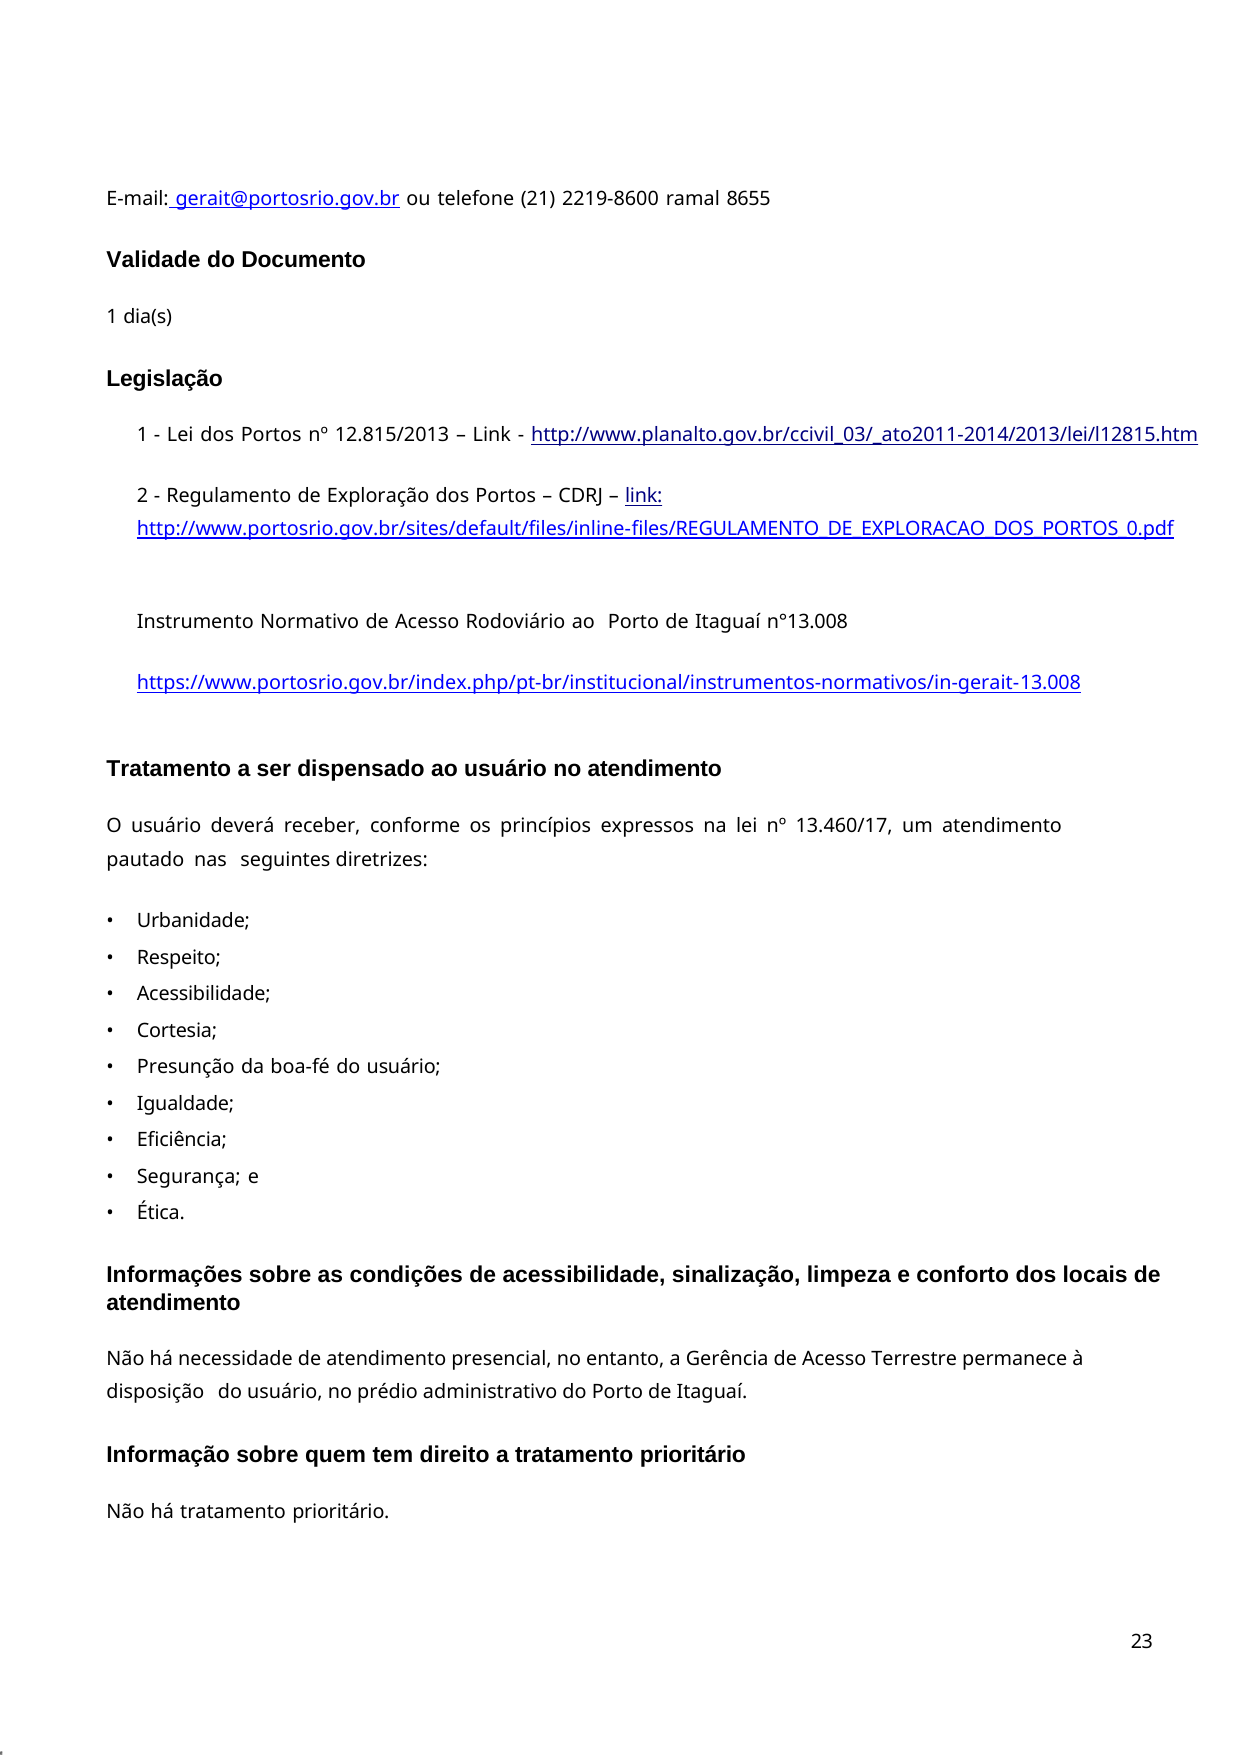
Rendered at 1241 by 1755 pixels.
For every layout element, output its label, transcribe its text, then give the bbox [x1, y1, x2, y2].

list Ética. [106, 1198, 1241, 1226]
text Instrumento Normativo de Acesso Rodoviário ao Porto de Itaguaí n°13.008 [137, 608, 1241, 634]
text http://www.portosrio.gov.br/sites/default/files/inline-files/REGULAMENTO_DE_EXPLORACAO_DOS_PORTOS_0.pdf [137, 514, 1241, 541]
list - Regulamento de Exploração dos Portos – CDRJ – link: [137, 482, 1241, 509]
text E-mail: gerait@portosrio.gov.br ou telefone (21) 2219-8600 ramal 8655 [106, 184, 1241, 211]
list - Lei dos Portos nº 12.815/2013 – Link - http://www.planalto.gov.br/ccivil_03/_ato2011-2014/2013/lei/l12815.htm [137, 421, 1241, 448]
list Cortesia; [106, 1016, 1241, 1043]
list Presunção da boa-fé do usuário; [106, 1052, 1241, 1079]
text O usuário deverá receber, conforme os princípios expressos na lei nº 13.460/17, um atendimento pautado nas seguintes diretrizes: [106, 812, 1146, 872]
list dia(s) [106, 302, 1241, 329]
list Igualdade; [106, 1089, 1241, 1116]
text Não há tratamento prioritário. [106, 1497, 1241, 1524]
subtitle Legislação [106, 364, 1241, 391]
list Respeito; [106, 943, 1241, 970]
list Urbanidade; [106, 906, 1241, 933]
text https://www.portosrio.gov.br/index.php/pt-br/institucional/instrumentos-normativos/in-gerait-13.008 [137, 669, 1241, 696]
list Eficiência; [106, 1126, 1241, 1152]
subtitle Informação sobre quem tem direito a tratamento prioritário [106, 1441, 1241, 1467]
list Segurança; e [106, 1162, 1241, 1189]
text Não há necessidade de atendimento presencial, no entanto, a Gerência de Acesso Terrestre permanece à disposição do usuário, no prédio administrativo do Porto de Itaguaí. [106, 1344, 1146, 1405]
list Acessibilidade; [106, 979, 1241, 1006]
subtitle Validade do Documento [106, 246, 1241, 272]
subtitle Tratamento a ser dispensado ao usuário no atendimento [106, 755, 1241, 782]
subtitle Informações sobre as condições de acessibilidade, sinalização, limpeza e conforto dos locais de atendimento [106, 1261, 1241, 1315]
